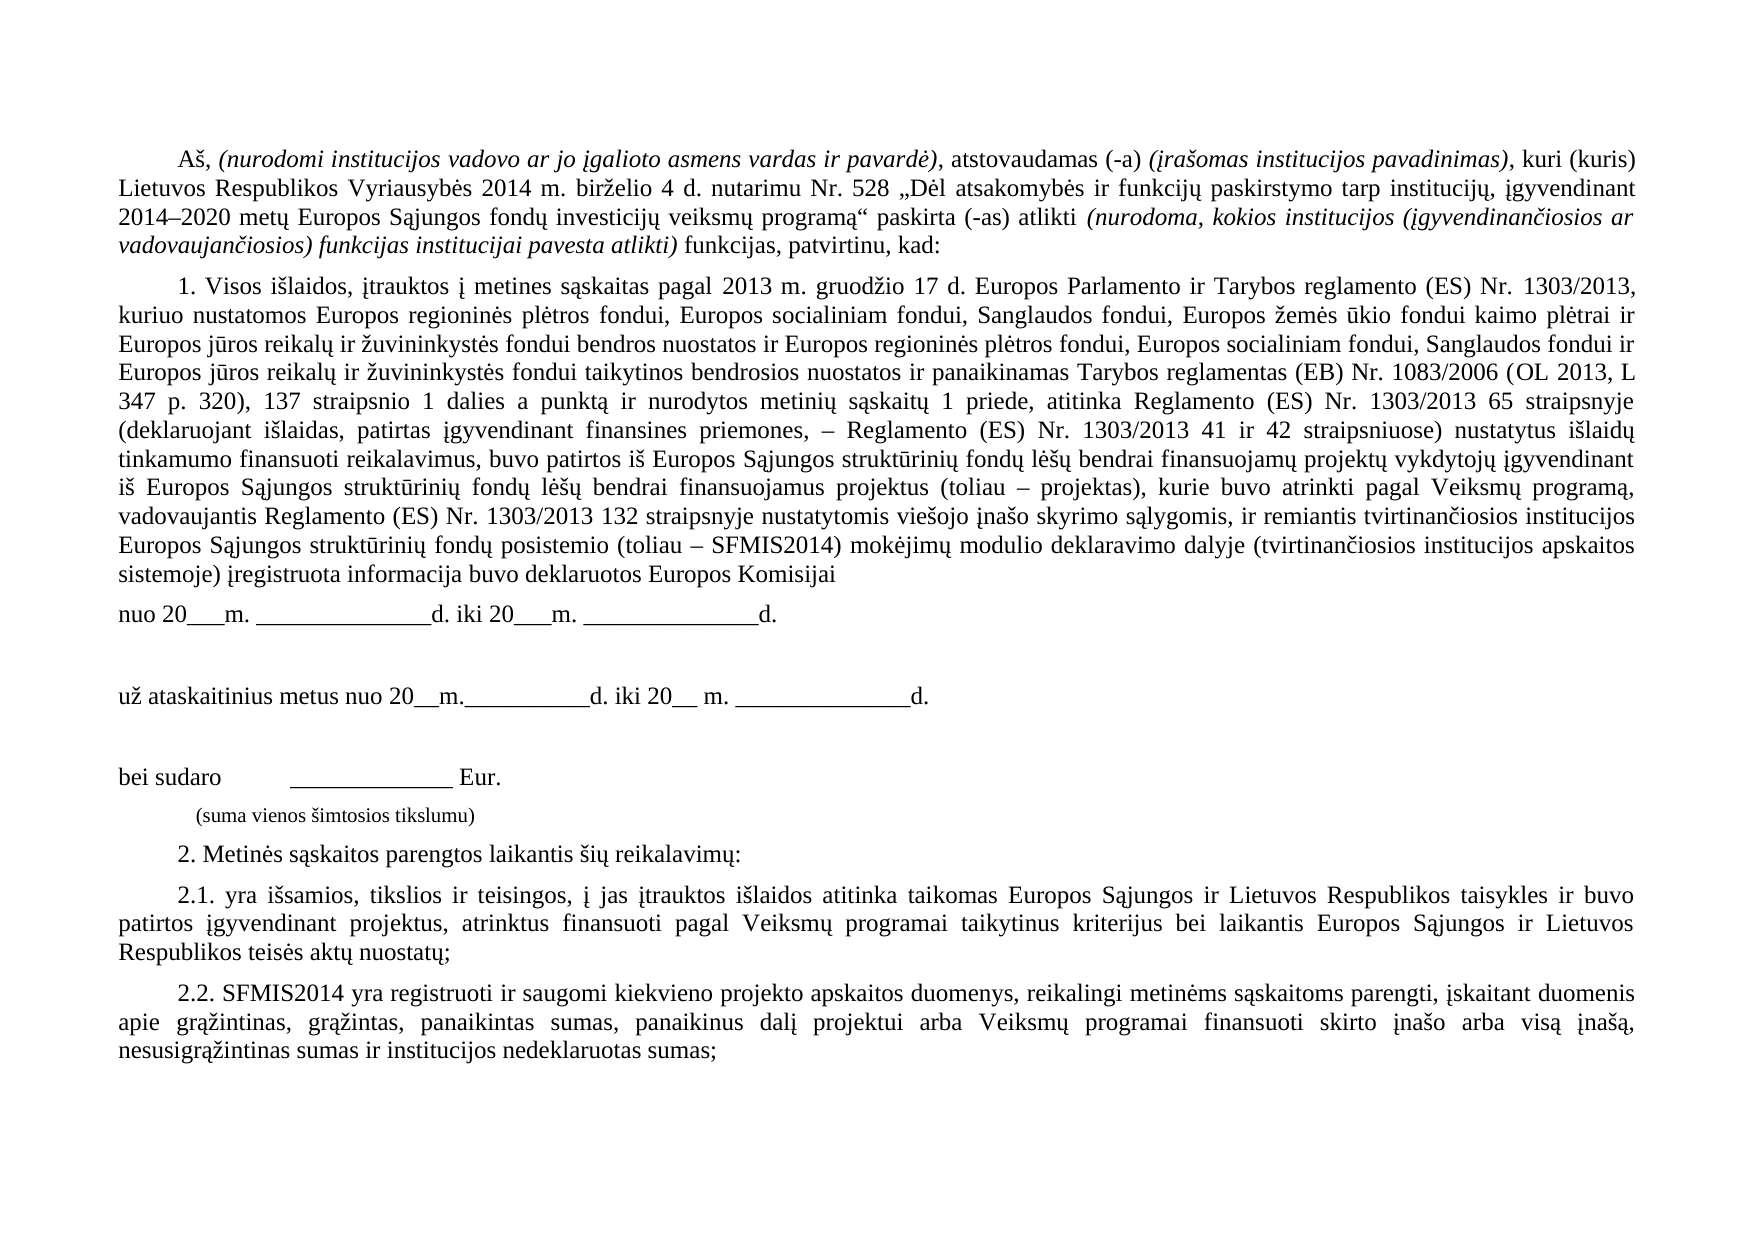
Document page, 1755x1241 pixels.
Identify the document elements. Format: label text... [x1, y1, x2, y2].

text Aš, (nurodomi institucijos vadovo ar jo įgalioto asmens vardas ir pavardė), atstovaudamas (-a) (įrašomas institucijos pavadinimas), kuri (kuris) Lietuvos Respublikos Vyriausybės 2014 m. birželio 4 d. nutarimu Nr. 528 „Dėl atsakomybės ir funkcijų paskirstymo tarp institucijų, įgyvendinant 2014–2020 metų Europos Sąjungos fondų investicijų veiksmų programą“ paskirta (-as) atlikti (nurodoma, kokios institucijos (įgyvendinančiosios ar vadovaujančiosios) funkcijas institucijai pavesta atlikti) funkcijas, patvirtinu, kad: [118, 144, 1636, 259]
text bei sudaro _____________ Eur. [118, 762, 1636, 791]
text už ataskaitinius metus nuo 20__m.__________d. iki 20__ m. ______________d. [118, 681, 1636, 709]
text (suma vienos šimtosios tikslumu) [118, 803, 1636, 827]
text 2.2. SFMIS2014 yra registruoti ir saugomi kiekvieno projekto apskaitos duomenys, reikalingi metinėms sąskaitoms parengti, įskaitant duomenis apie grąžintinas, grąžintas, panaikintas sumas, panaikinus dalį projektui arba Veiksmų programai finansuoti skirto įnašo arba visą įnašą, nesusigrąžintinas sumas ir institucijos nedeklaruotas sumas; [118, 978, 1636, 1064]
text 2. Metinės sąskaitos parengtos laikantis šių reikalavimų: [118, 839, 1636, 868]
text 2.1. yra išsamios, tikslios ir teisingos, į jas įtrauktos išlaidos atitinka taikomas Europos Sąjungos ir Lietuvos Respublikos taisykles ir buvo patirtos įgyvendinant projektus, atrinktus finansuoti pagal Veiksmų programai taikytinus kriterijus bei laikantis Europos Sąjungos ir Lietuvos Respublikos teisės aktų nuostatų; [118, 880, 1636, 966]
text nuo 20___m. ______________d. iki 20___m. ______________d. [118, 599, 1636, 628]
text 1. Visos išlaidos, įtrauktos į metines sąskaitas pagal 2013 m. gruodžio 17 d. Europos Parlamento ir Tarybos reglamento (ES) Nr. 1303/2013, kuriuo nustatomos Europos regioninės plėtros fondui, Europos socialiniam fondui, Sanglaudos fondui, Europos žemės ūkio fondui kaimo plėtrai ir Europos jūros reikalų ir žuvininkystės fondui bendros nuostatos ir Europos regioninės plėtros fondui, Europos socialiniam fondui, Sanglaudos fondui ir Europos jūros reikalų ir žuvininkystės fondui taikytinos bendrosios nuostatos ir panaikinamas Tarybos reglamentas (EB) Nr. 1083/2006 (OL 2013, L 347 p. 320), 137 straipsnio 1 dalies a punktą ir nurodytos metinių sąskaitų 1 priede, atitinka Reglamento (ES) Nr. 1303/2013 65 straipsnyje (deklaruojant išlaidas, patirtas įgyvendinant finansines priemones, – Reglamento (ES) Nr. 1303/2013 41 ir 42 straipsniuose) nustatytus išlaidų tinkamumo finansuoti reikalavimus, buvo patirtos iš Europos Sąjungos struktūrinių fondų lėšų bendrai finansuojamų projektų vykdytojų įgyvendinant iš Europos Sąjungos struktūrinių fondų lėšų bendrai finansuojamus projektus (toliau – projektas), kurie buvo atrinkti pagal Veiksmų programą, vadovaujantis Reglamento (ES) Nr. 1303/2013 132 straipsnyje nustatytomis viešojo įnašo skyrimo sąlygomis, ir remiantis tvirtinančiosios institucijos Europos Sąjungos struktūrinių fondų posistemio (toliau – SFMIS2014) mokėjimų modulio deklaravimo dalyje (tvirtinančiosios institucijos apskaitos sistemoje) įregistruota informacija buvo deklaruotos Europos Komisijai [118, 271, 1636, 587]
